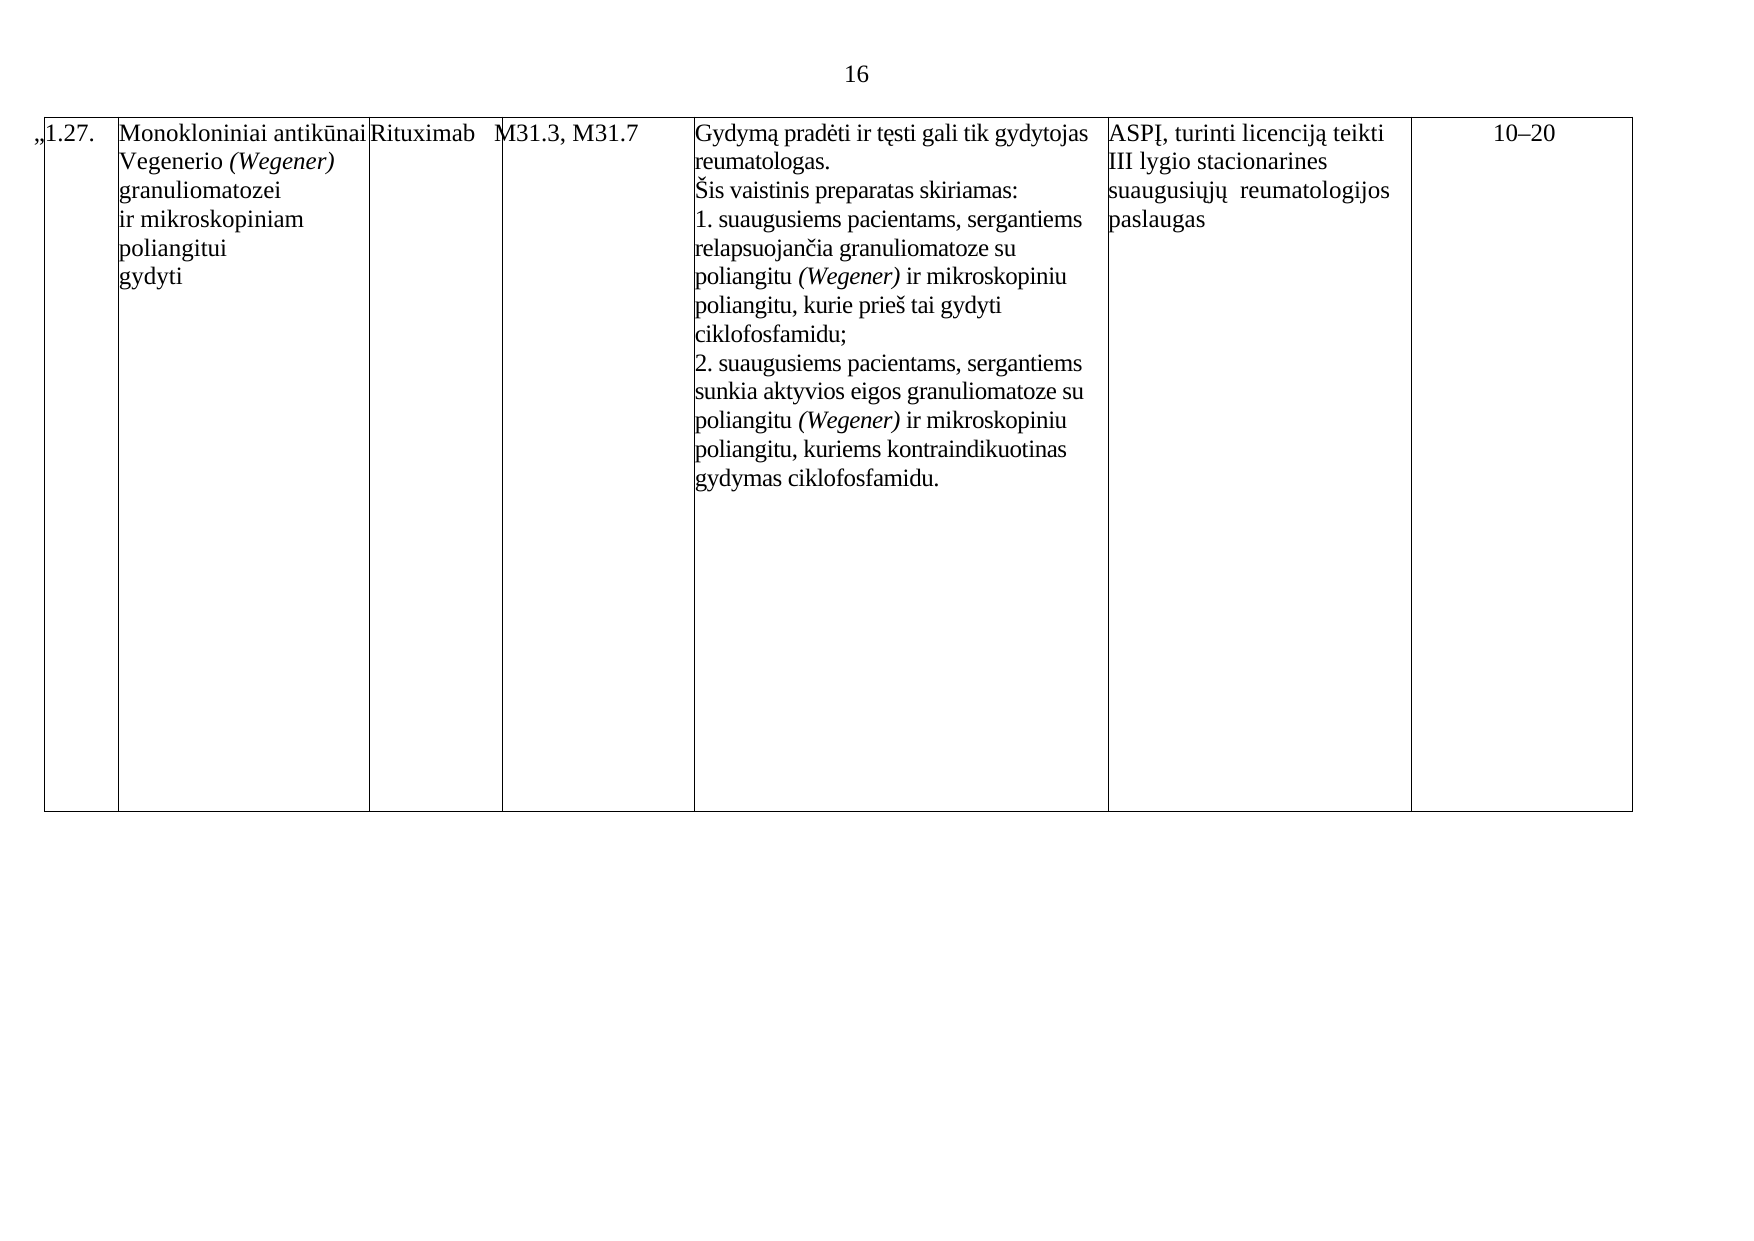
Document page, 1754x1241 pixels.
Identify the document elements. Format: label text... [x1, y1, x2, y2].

table_cell 10–20 [1412, 118, 1632, 811]
table_cell Gydymą pradėti ir tęsti gali tik gydytojas reumatologas. Šis vaistinis preparatas skiriamas: 1. suaugusiems pacientams, sergantiems relapsuojančia granuliomatoze su poliangitu (Wegener) ir mikroskopiniu poliangitu, kurie prieš tai gydyti ciklofosfamidu; 2. suaugusiems pacientams, sergantiems sunkia aktyvios eigos granuliomatoze su poliangitu (Wegener) ir mikroskopiniu poliangitu, kuriems kontraindikuotinas gydymas ciklofosfamidu. [695, 118, 1108, 811]
table_cell M31.3, M31.7 [503, 118, 694, 811]
table_cell Rituximab [370, 118, 502, 811]
table_cell [1633, 117, 1639, 811]
table_cell ASPĮ, turinti licenciją teikti III lygio stacionarines suaugusiųjų reumatologijos paslaugas [1109, 118, 1411, 811]
table_cell Monokloniniai antikūnai Vegenerio (Wegener) granuliomatozei ir mikroskopiniam poliangitui gydyti [119, 118, 369, 811]
table_cell „1.27. [45, 118, 118, 811]
